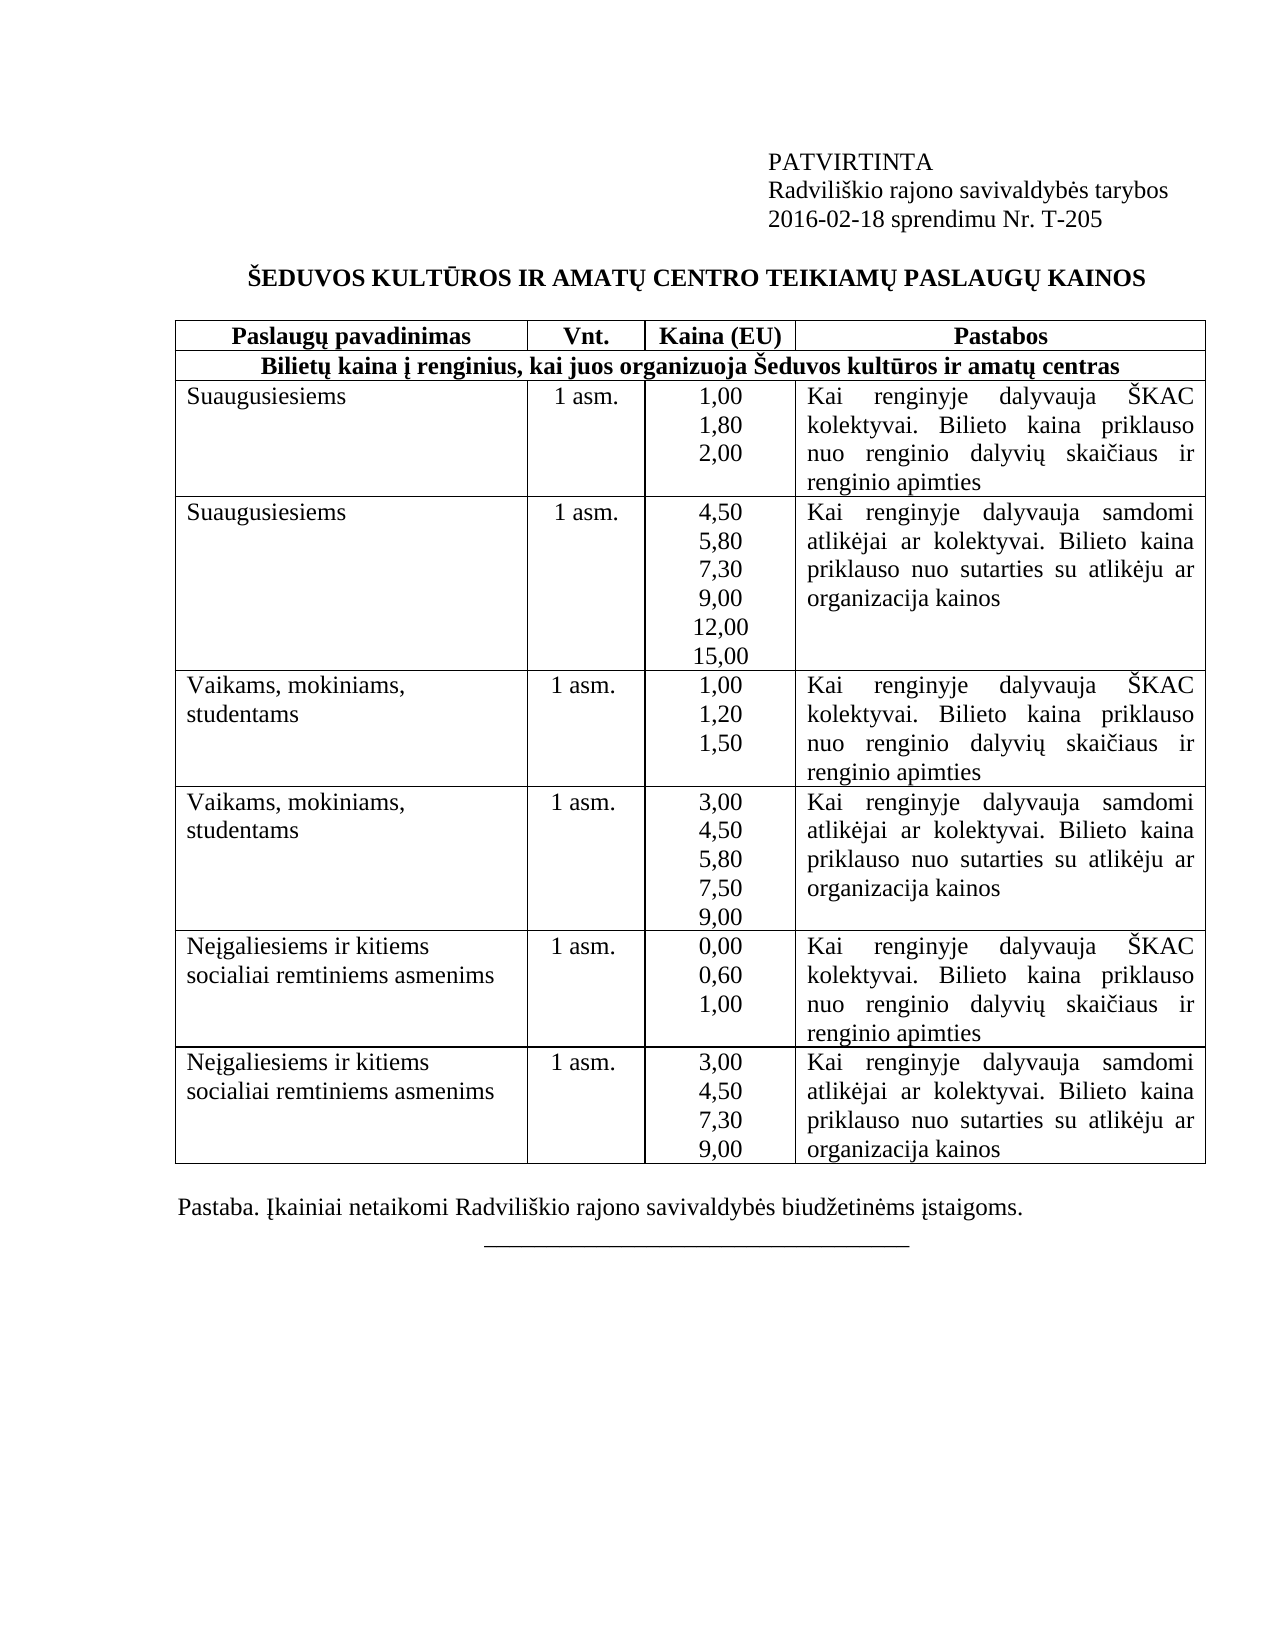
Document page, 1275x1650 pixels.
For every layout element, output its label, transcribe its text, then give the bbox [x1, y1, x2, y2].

table_cell Kai renginyje dalyvauja samdomi atlikėjai ar kolektyvai. Bilieto kaina priklauso nuo sutarties su atlikėju ar organizacija kainos [796, 497, 1205, 669]
table_cell Vaikams, mokiniams, studentams [176, 787, 527, 930]
table_cell Neįgaliesiems ir kitiems socialiai remtiniems asmenims [176, 1048, 527, 1162]
table_cell Neįgaliesiems ir kitiems socialiai remtiniems asmenims [176, 931, 527, 1046]
text Pastaba. Įkainiai netaikomi Radviliškio rajono savivaldybės biudžetinėms įstaigoms. [177, 1192, 1216, 1221]
table_header Kaina (EU) [646, 321, 795, 350]
table_cell Vaikams, mokiniams, studentams [176, 671, 527, 786]
table_cell 1 asm. [528, 497, 644, 669]
table_cell 3,00 4,50 5,80 7,50 9,00 [646, 787, 795, 930]
table_header Pastabos [796, 321, 1205, 350]
text ŠEDUVOS KULTŪROS IR AMATŲ CENTRO TEIKIAMŲ PASLAUGŲ KAINOS [177, 262, 1216, 292]
table_cell 1 asm. [528, 1048, 644, 1162]
table_cell 1 asm. [528, 931, 644, 1046]
text Radviliškio rajono savivaldybės tarybos [768, 176, 1216, 204]
table_cell 1 asm. [528, 381, 644, 496]
table_cell 0,00 0,60 1,00 [646, 931, 795, 1046]
table_cell Suaugusiesiems [176, 381, 527, 496]
table_cell Kai renginyje dalyvauja ŠKAC kolektyvai. Bilieto kaina priklauso nuo renginio dalyvių skaičiaus ir renginio apimties [796, 671, 1205, 786]
table_cell 1 asm. [528, 671, 644, 786]
table_cell Kai renginyje dalyvauja samdomi atlikėjai ar kolektyvai. Bilieto kaina priklauso nuo sutarties su atlikėju ar organizacija kainos [796, 1048, 1205, 1162]
table_cell 4,50 5,80 7,30 9,00 12,00 15,00 [646, 497, 795, 669]
table_header Vnt. [528, 321, 644, 350]
table_cell Bilietų kaina į renginius, kai juos organizuoja Šeduvos kultūros ir amatų centras [176, 351, 1205, 380]
table_cell 1,00 1,80 2,00 [646, 381, 795, 496]
table_cell Kai renginyje dalyvauja samdomi atlikėjai ar kolektyvai. Bilieto kaina priklauso nuo sutarties su atlikėju ar organizacija kainos [796, 787, 1205, 930]
table_cell 3,00 4,50 7,30 9,00 [646, 1048, 795, 1162]
table_header Paslaugų pavadinimas [176, 321, 527, 350]
text __________________________________ [177, 1221, 1216, 1250]
table_cell Kai renginyje dalyvauja ŠKAC kolektyvai. Bilieto kaina priklauso nuo renginio dalyvių skaičiaus ir renginio apimties [796, 931, 1205, 1046]
table_cell 1,00 1,20 1,50 [646, 671, 795, 786]
table_cell Kai renginyje dalyvauja ŠKAC kolektyvai. Bilieto kaina priklauso nuo renginio dalyvių skaičiaus ir renginio apimties [796, 381, 1205, 496]
text 2016-02-18 sprendimu Nr. T-205 [768, 204, 1216, 233]
text PATVIRTINTA [768, 147, 1216, 176]
table_cell Suaugusiesiems [176, 497, 527, 669]
table_cell 1 asm. [528, 787, 644, 930]
